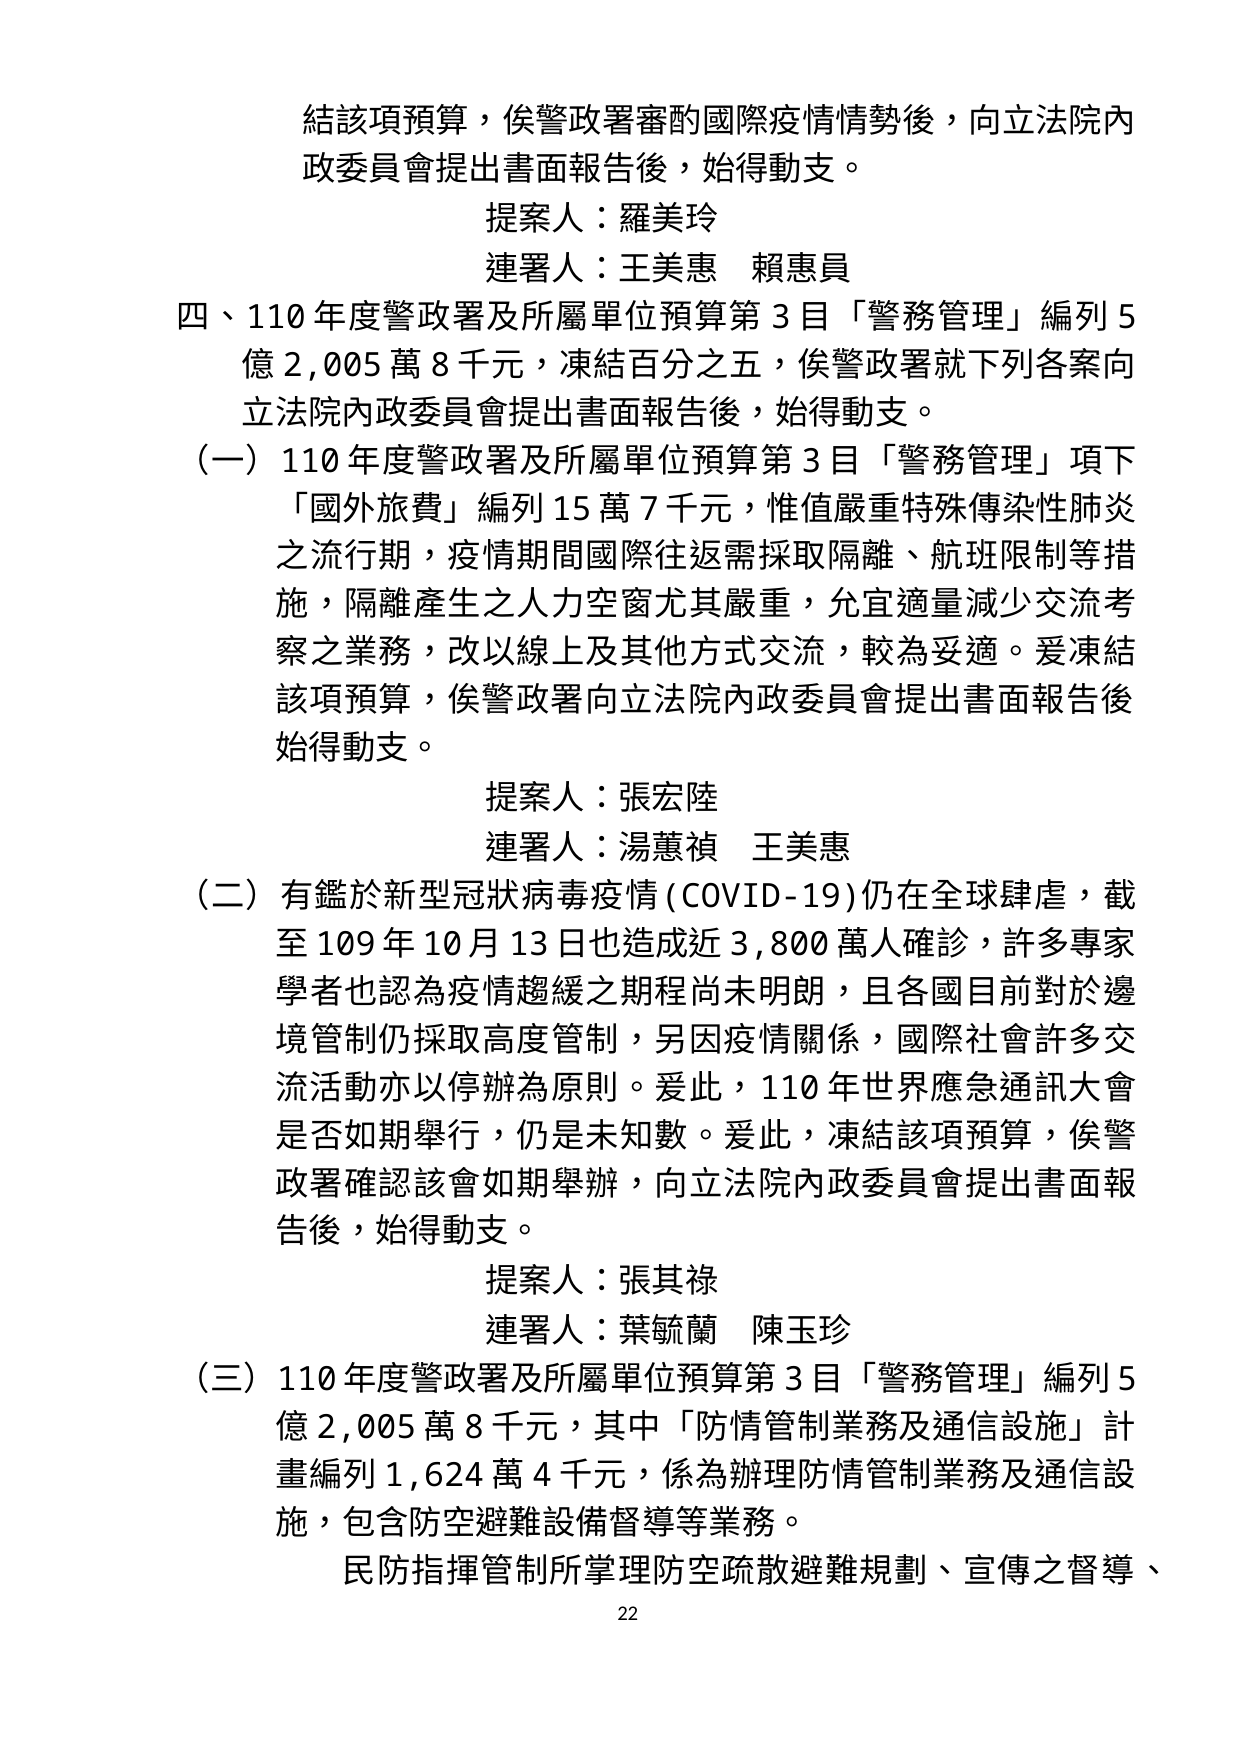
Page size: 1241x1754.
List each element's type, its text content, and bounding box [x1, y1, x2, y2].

text 四、110年度警政署及所屬單位預算第3目「警務管理」編列5億2,005萬8千元，凍結百分之五，俟警政署就下列各案向立法院內政委員會提出書面報告後，始得動支。 [176, 290, 1137, 434]
text 結該項預算，俟警政署審酌國際疫情情勢後，向立法院內政委員會提出書面報告後，始得動支。 [177, 94, 1137, 190]
text 民防指揮管制所掌理防空疏散避難規劃、宣傳之督導、考核之責任，經查大部分防空避難空間的資訊不夠透明、民眾也無法清楚掌握防空避難設備的訊息，可見警政署在防空宣導上應儘速檢討。 [277, 1544, 1137, 1592]
text 連署人：王美惠 賴惠員 [118, 240, 1138, 290]
text 提案人：羅美玲 [118, 190, 1138, 240]
text 提案人：張宏陸 [118, 769, 1138, 819]
text （三）110年度警政署及所屬單位預算第3目「警務管理」編列5億2,005萬8千元，其中「防情管制業務及通信設施」計畫編列1,624萬4千元，係為辦理防情管制業務及通信設施，包含防空避難設備督導等業務。 [177, 1352, 1137, 1544]
text 連署人：湯蕙禎 王美惠 [118, 819, 1138, 869]
text （二）有鑑於新型冠狀病毒疫情(COVID-19)仍在全球肆虐，截至109年10月13日也造成近3,800萬人確診，許多專家學者也認為疫情趨緩之期程尚未明朗，且各國目前對於邊境管制仍採取高度管制，另因疫情關係，國際社會許多交流活動亦以停辦為原則。爰此，110年世界應急通訊大會是否如期舉行，仍是未知數。爰此，凍結該項預算，俟警政署確認該會如期舉辦，向立法院內政委員會提出書面報告後，始得動支。 [177, 869, 1137, 1252]
text （一）110年度警政署及所屬單位預算第3目「警務管理」項下「國外旅費」編列15萬7千元，惟值嚴重特殊傳染性肺炎之流行期，疫情期間國際往返需採取隔離、航班限制等措施，隔離產生之人力空窗尤其嚴重，允宜適量減少交流考察之業務，改以線上及其他方式交流，較為妥適。爰凍結該項預算，俟警政署向立法院內政委員會提出書面報告後，始得動支。 [177, 434, 1137, 769]
text 連署人：葉毓蘭 陳玉珍 [118, 1302, 1138, 1352]
text 提案人：張其祿 [118, 1252, 1138, 1302]
